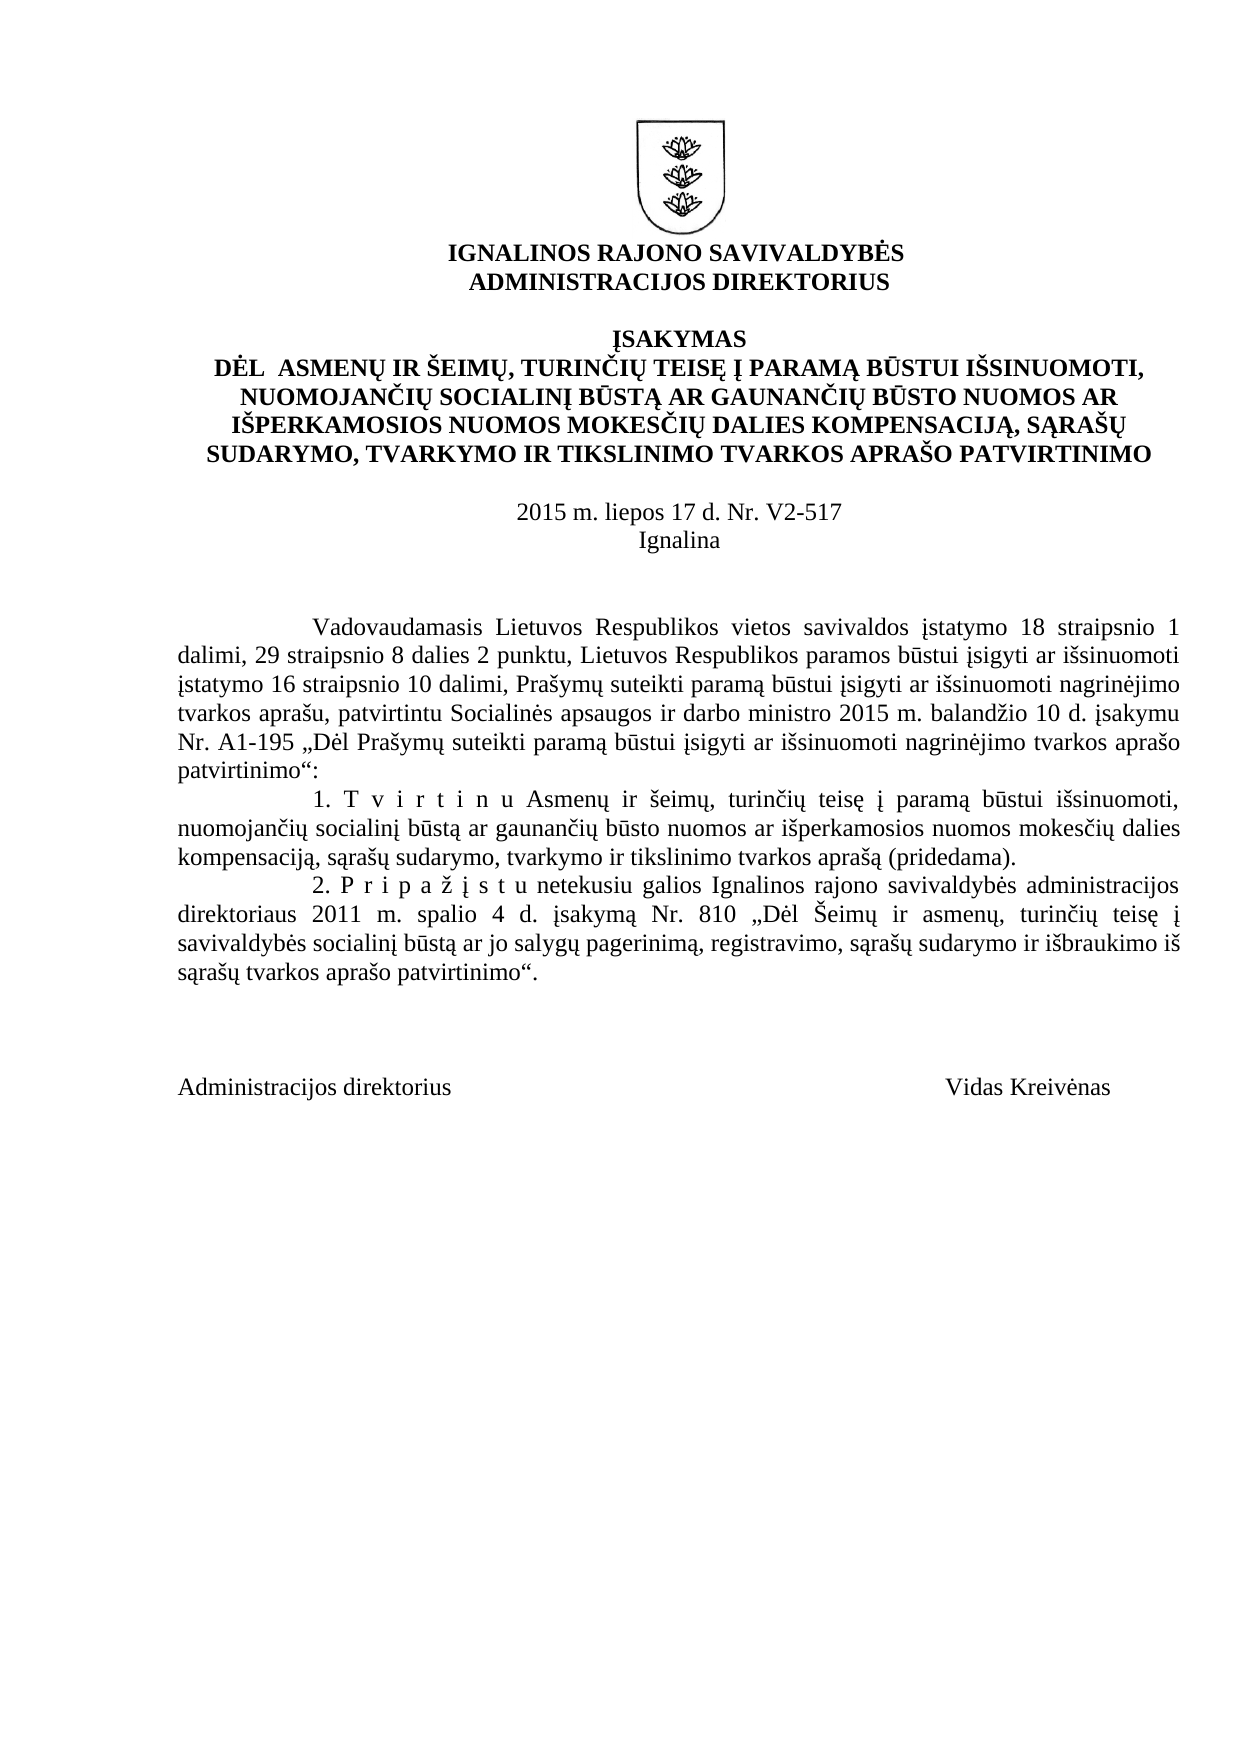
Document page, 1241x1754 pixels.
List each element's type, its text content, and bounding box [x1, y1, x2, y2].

text Ignalina [177, 526, 1181, 554]
text ĮSAKYMAS [177, 324, 1181, 353]
text 2. P r i p a ž į s t u netekusiu galios Ignalinos rajono savivaldybės administracijos direktoriaus 2011 m. spalio 4 d. įsakymą Nr. 810 „Dėl Šeimų ir asmenų, turinčių teisę į savivaldybės socialinį būstą ar jo salygų pagerinimą, registravimo, sąrašų sudarymo ir išbraukimo iš sąrašų tvarkos aprašo patvirtinimo“. [177, 871, 1181, 986]
text Vadovaudamasis Lietuvos Respublikos vietos savivaldos įstatymo 18 straipsnio 1 dalimi, 29 straipsnio 8 dalies 2 punktu, Lietuvos Respublikos paramos būstui įsigyti ar išsinuomoti įstatymo 16 straipsnio 10 dalimi, Prašymų suteikti paramą būstui įsigyti ar išsinuomoti nagrinėjimo tvarkos aprašu, patvirtintu Socialinės apsaugos ir darbo ministro 2015 m. balandžio 10 d. įsakymu Nr. A1-195 „Dėl Prašymų suteikti paramą būstui įsigyti ar išsinuomoti nagrinėjimo tvarkos aprašo patvirtinimo“: [177, 612, 1181, 784]
text Administracijos direktorius Vidas Kreivėnas [177, 1072, 1181, 1101]
text 1. T v i r t i n u Asmenų ir šeimų, turinčių teisę į paramą būstui išsinuomoti, nuomojančių socialinį būstą ar gaunančių būsto nuomos ar išperkamosios nuomos mokesčių dalies kompensaciją, sąrašų sudarymo, tvarkymo ir tikslinimo tvarkos aprašą (pridedama). [177, 784, 1181, 871]
text 2015 m. liepos 17 d. Nr. V2-517 [177, 497, 1181, 526]
text DĖL ASMENŲ IR ŠEIMŲ, TURINČIŲ TEISĘ Į PARAMĄ BŪSTUI IŠSINUOMOTI, NUOMOJANČIŲ SOCIALINĮ BŪSTĄ AR GAUNANČIŲ BŪSTO NUOMOS AR IŠPERKAMOSIOS NUOMOS MOKESČIŲ DALIES KOMPENSACIJĄ, SĄRAŠŲ SUDARYMO, TVARKYMO IR TIKSLINIMO TVARKOS APRAŠO PATVIRTINIMO [177, 353, 1181, 468]
text ADMINISTRACIJOS DIREKTORIUS [177, 267, 1181, 296]
text IGNALINOS RAJONO SAVIVALDYBĖS [177, 238, 1181, 267]
